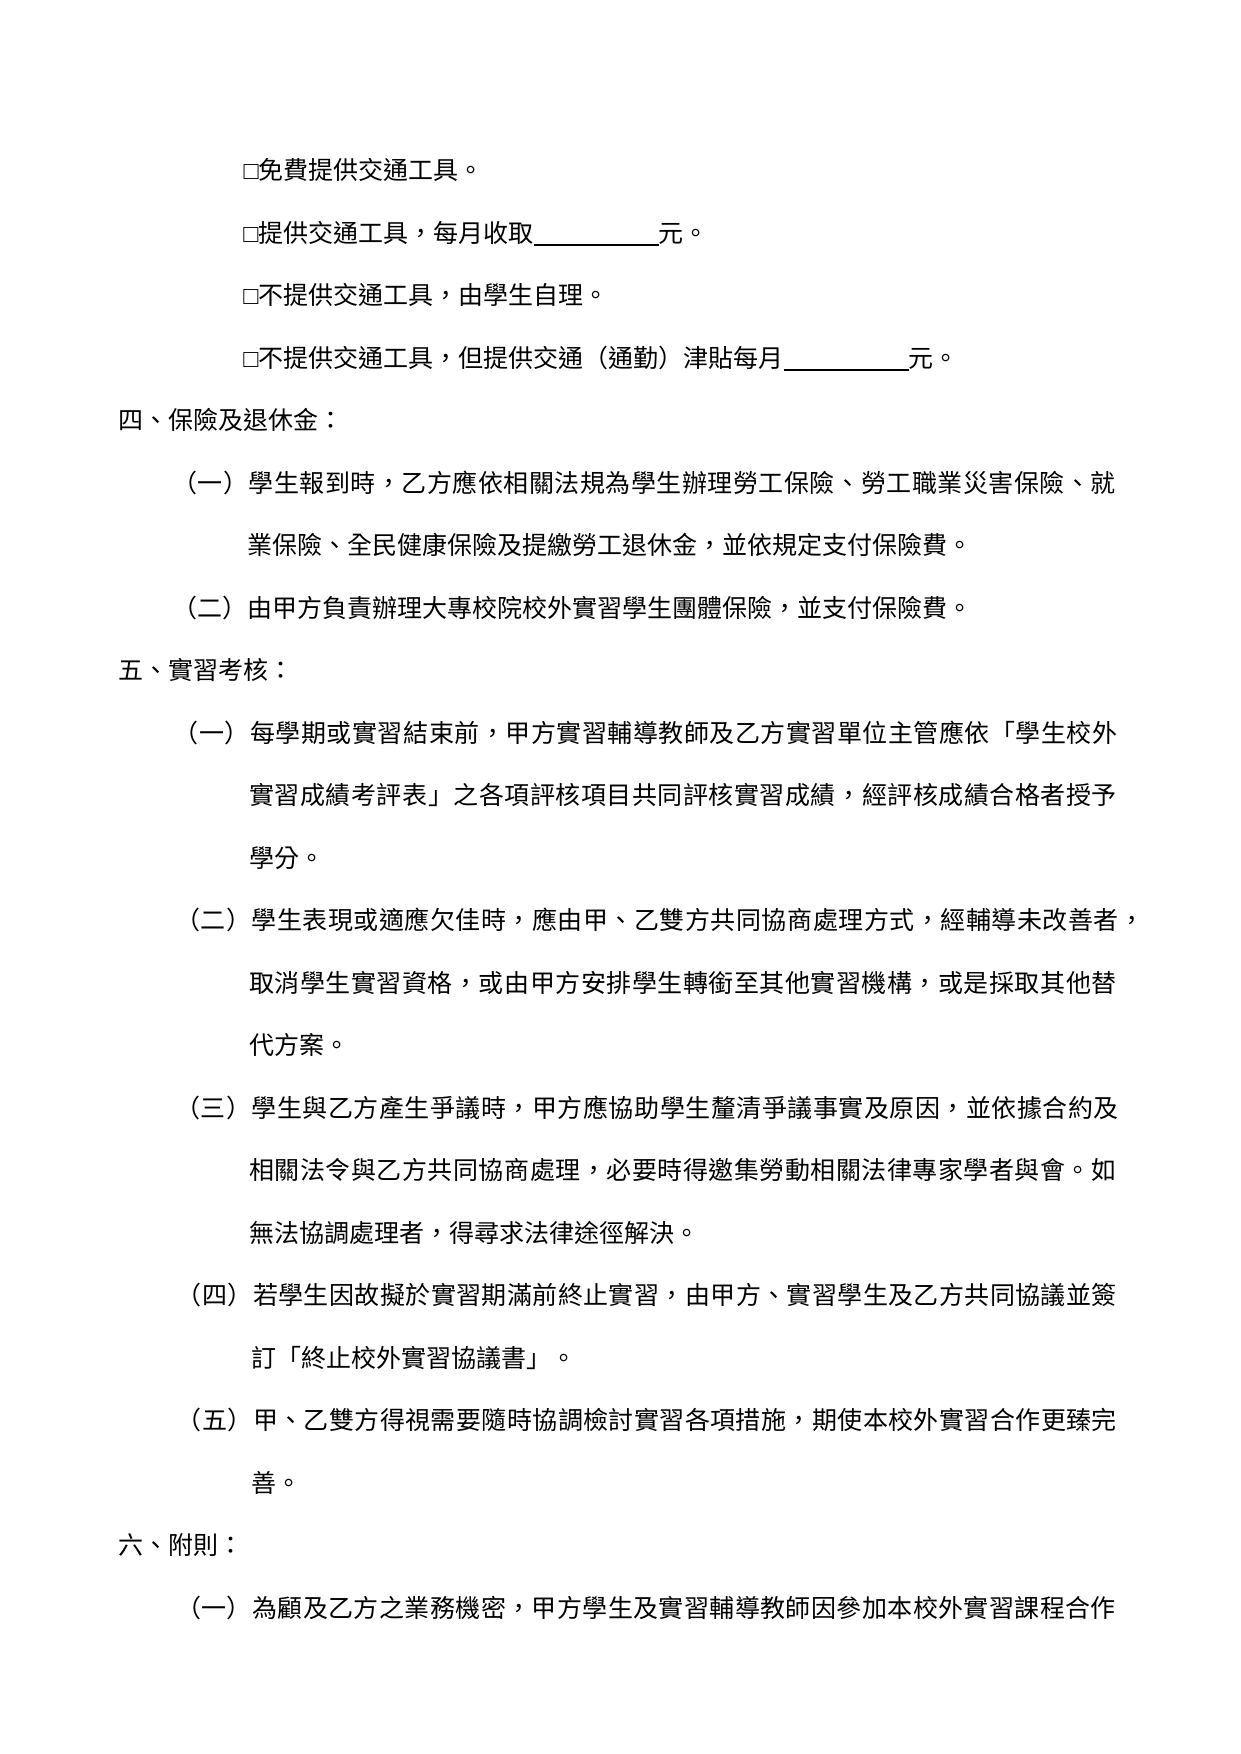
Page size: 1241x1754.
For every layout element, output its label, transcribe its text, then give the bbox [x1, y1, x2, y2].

text （一）學生報到時，乙方應依相關法規為學生辦理勞工保險、勞工職業災害保險、就業保險、全民健康保險及提繳勞工退休金，並依規定支付保險費。 [172, 439, 1119, 564]
text （一）每學期或實習結束前，甲方實習輔導教師及乙方實習單位主管應依「學生校外實習成績考評表」之各項評核項目共同評核實習成績，經評核成績合格者授予學分。 [174, 689, 1119, 877]
text □不提供交通工具，由學生自理。 [243, 252, 1119, 314]
text （三）學生與乙方產生爭議時，甲方應協助學生釐清爭議事實及原因，並依據合約及相關法令與乙方共同協商處理，必要時得邀集勞動相關法律專家學者與會。如無法協調處理者，得尋求法律途徑解決。 [175, 1064, 1119, 1252]
text （一）為顧及乙方之業務機密，甲方學生及實習輔導教師因參加本校外實習課程合作 [176, 1564, 1119, 1627]
text □提供交通工具，每月收取 元。 [243, 189, 1119, 252]
text □不提供交通工具，但提供交通（通勤）津貼每月 元。 [243, 314, 1119, 377]
text （四）若學生因故擬於實習期滿前終止實習，由甲方、實習學生及乙方共同協議並簽訂「終止校外實習協議書」。 [177, 1252, 1119, 1377]
text 四、保險及退休金： [118, 377, 1119, 439]
text （二）學生表現或適應欠佳時，應由甲、乙雙方共同協商處理方式，經輔導未改善者，取消學生實習資格，或由甲方安排學生轉銜至其他實習機構，或是採取其他替代方案。 [175, 877, 1119, 1064]
text 六、附則： [118, 1502, 1119, 1564]
text （五）甲、乙雙方得視需要隨時協調檢討實習各項措施，期使本校外實習合作更臻完善。 [177, 1377, 1119, 1502]
text （二）由甲方負責辦理大專校院校外實習學生團體保險，並支付保險費。 [172, 564, 1119, 627]
text □免費提供交通工具。 [118, 127, 1119, 189]
text 五、實習考核： [118, 627, 1119, 689]
